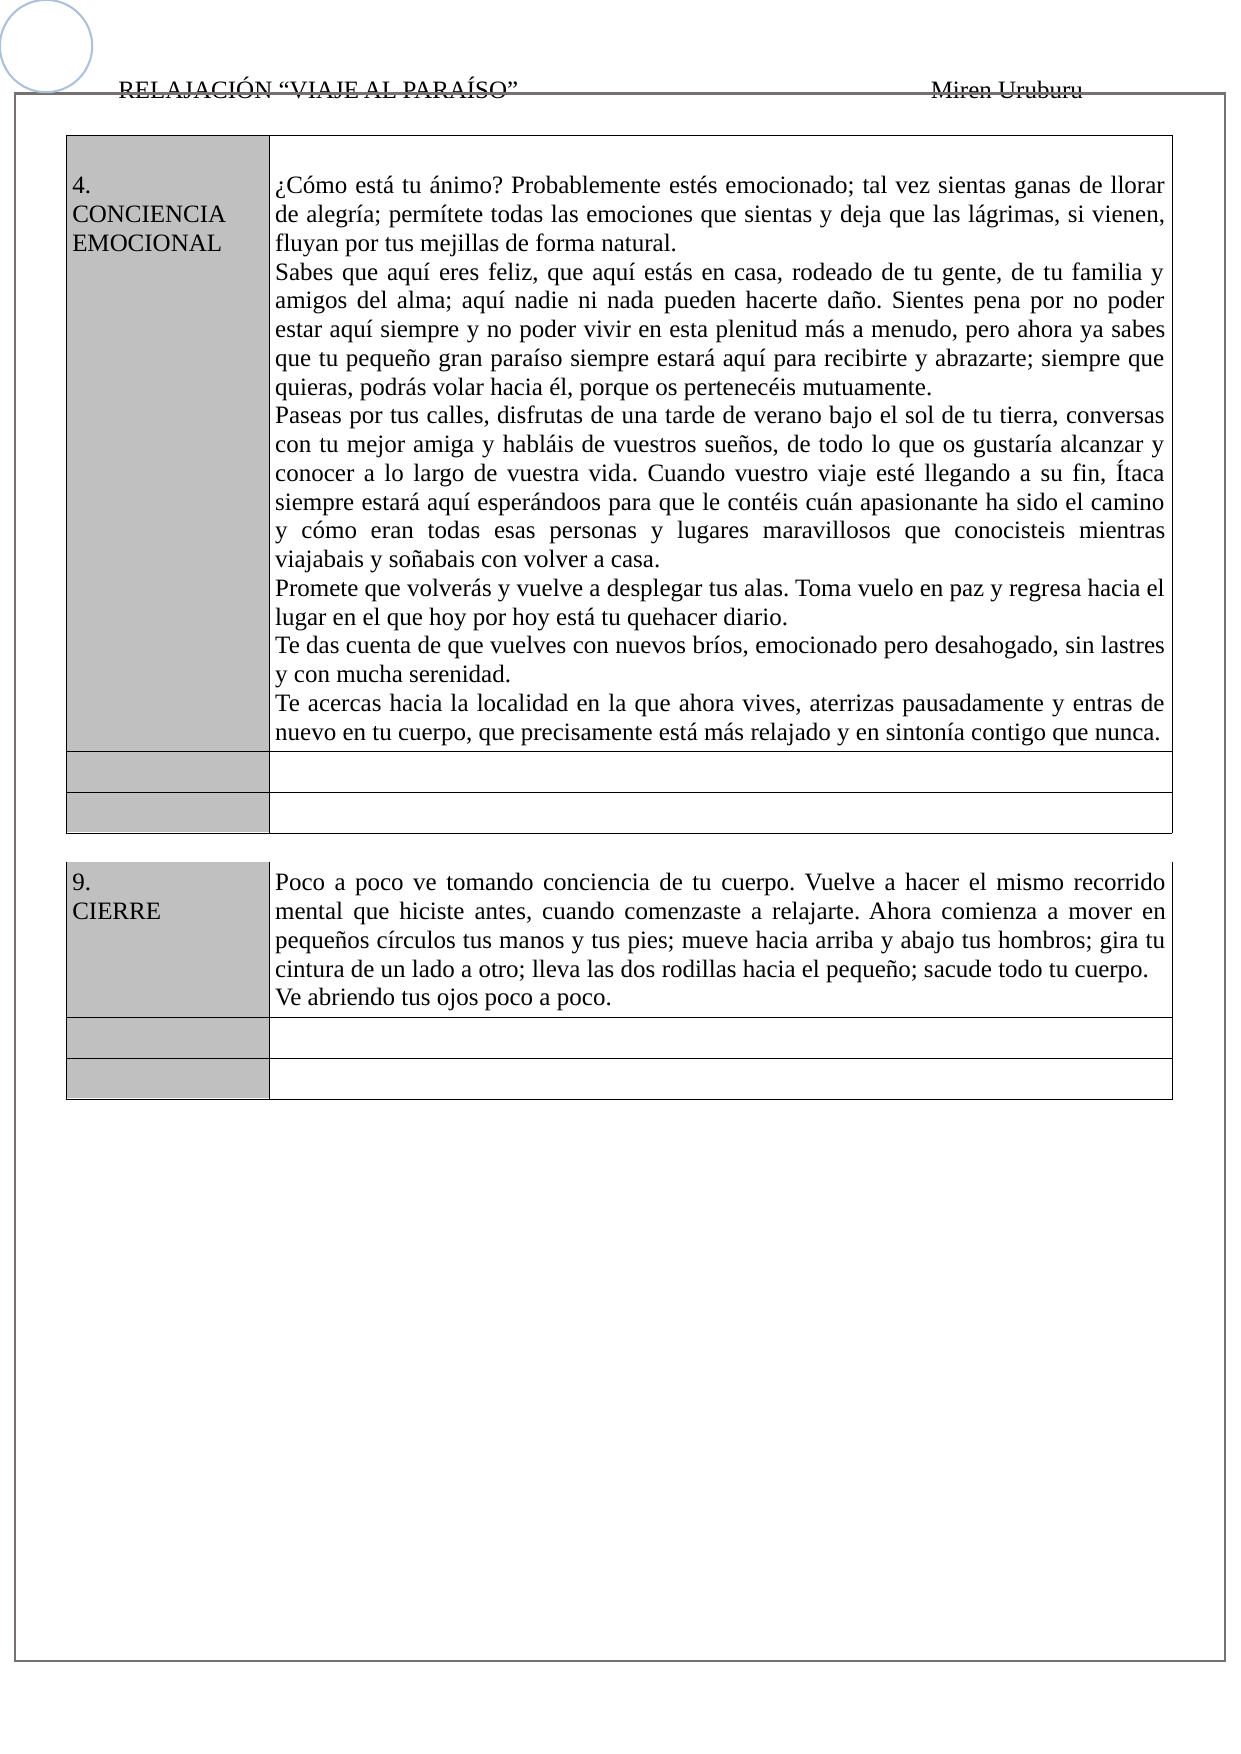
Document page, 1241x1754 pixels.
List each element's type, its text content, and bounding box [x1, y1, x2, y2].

table_cell [270, 1059, 1172, 1098]
table_cell [270, 752, 1172, 792]
table_header 9. CIERRE [67, 862, 269, 1017]
table_cell 4. CONCIENCIA EMOCIONAL [67, 136, 269, 751]
table_header Poco a poco ve tomando conciencia de tu cuerpo. Vuelve a hacer el mismo recorrido mental que hiciste antes, cuando comenzaste a relajarte. Ahora comienza a mover en pequeños círculos tus manos y tus pies; mueve hacia arriba y abajo tus hombros; gira tu cintura de un lado a otro; lleva las dos rodillas hacia el pequeño; sacude todo tu cuerpo. Ve abriendo tus ojos poco a poco. [270, 862, 1172, 1017]
table_cell [67, 1059, 269, 1098]
table_cell [270, 1018, 1172, 1058]
table_cell ¿Cómo está tu ánimo? Probablemente estés emocionado; tal vez sientas ganas de llorar de alegría; permítete todas las emociones que sientas y deja que las lágrimas, si vienen, fluyan por tus mejillas de forma natural. Sabes que aquí eres feliz, que aquí estás en casa, rodeado de tu gente, de tu familia y amigos del alma; aquí nadie ni nada pueden hacerte daño. Sientes pena por no poder estar aquí siempre y no poder vivir en esta plenitud más a menudo, pero ahora ya sabes que tu pequeño gran paraíso siempre estará aquí para recibirte y abrazarte; siempre que quieras, podrás volar hacia él, porque os pertenecéis mutuamente. Paseas por tus calles, disfrutas de una tarde de verano bajo el sol de tu tierra, conversas con tu mejor amiga y habláis de vuestros sueños, de todo lo que os gustaría alcanzar y conocer a lo largo de vuestra vida. Cuando vuestro viaje esté llegando a su fin, Ítaca siempre estará aquí esperándoos para que le contéis cuán apasionante ha sido el camino y cómo eran todas esas personas y lugares maravillosos que conocisteis mientras viajabais y soñabais con volver a casa. Promete que volverás y vuelve a desplegar tus alas. Toma vuelo en paz y regresa hacia el lugar en el que hoy por hoy está tu quehacer diario. Te das cuenta de que vuelves con nuevos bríos, emocionado pero desahogado, sin lastres y con mucha serenidad. Te acercas hacia la localidad en la que ahora vives, aterrizas pausadamente y entras de nuevo en tu cuerpo, que precisamente está más relajado y en sintonía contigo que nunca. [270, 136, 1172, 751]
table_cell [67, 1018, 269, 1058]
table_cell [270, 793, 1172, 832]
table_cell [67, 793, 269, 832]
table_cell [67, 752, 269, 792]
